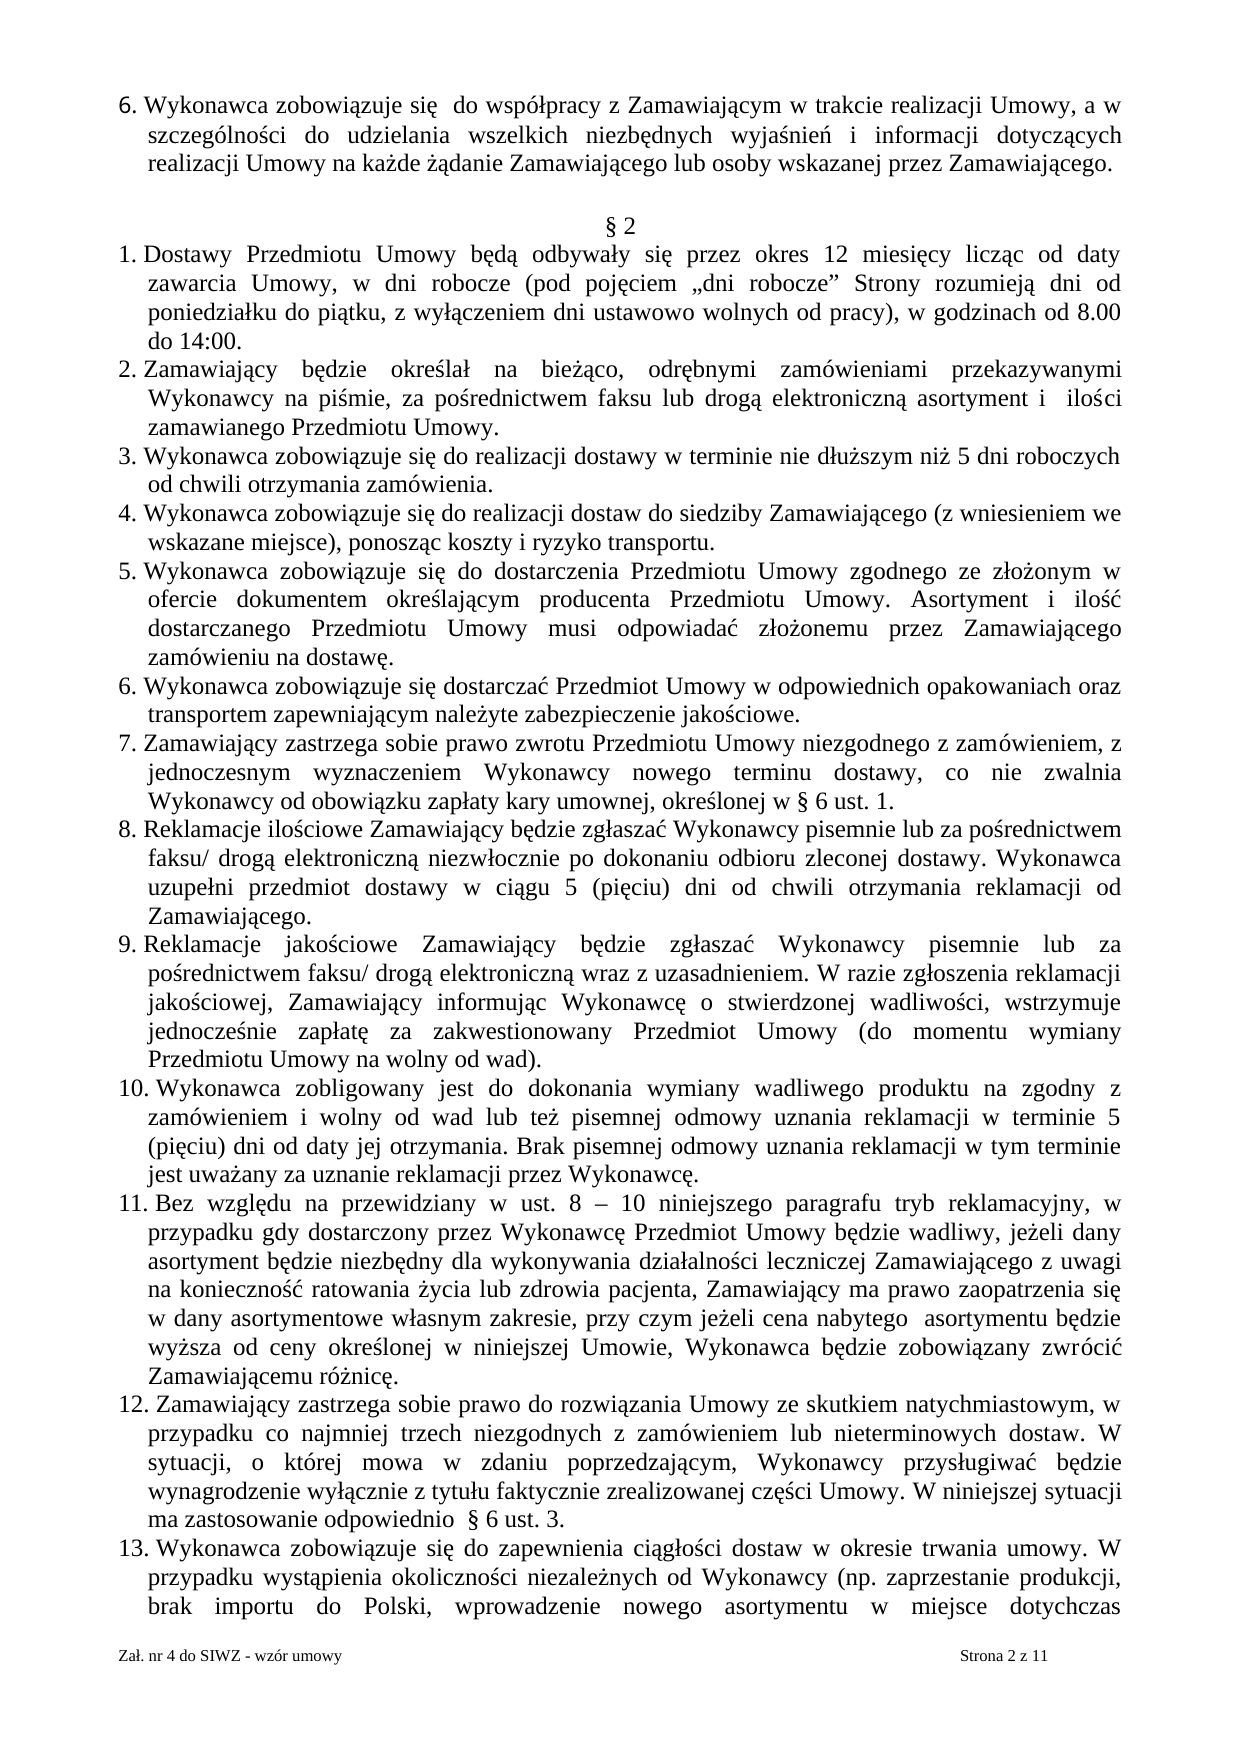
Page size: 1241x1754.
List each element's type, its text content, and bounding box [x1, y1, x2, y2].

list Wykonawca zobowiązuje się do zapewnienia ciągłości dostaw w okresie trwania umowy. W przypadku wystąpienia okoliczności niezależnych od Wykonawcy (np. zaprzestanie produkcji, brak importu do Polski, wprowadzenie nowego asortymentu w miejsce dotychczas [118, 1533, 1122, 1619]
list Zamawiający zastrzega sobie prawo do rozwiązania Umowy ze skutkiem natychmiastowym, w przypadku co najmniej trzech niezgodnych z zamówieniem lub nieterminowych dostaw. W sytuacji, o której mowa w zdaniu poprzedzającym, Wykonawcy przysługiwać będzie wynagrodzenie wyłącznie z tytułu faktycznie zrealizowanej części Umowy. W niniejszej sytuacji ma zastosowanie odpowiednio § 6 ust. 3. [118, 1389, 1122, 1533]
list Wykonawca zobowiązuje się do współpracy z Zamawiającym w trakcie realizacji Umowy, a w szczególności do udzielania wszelkich niezbędnych wyjaśnień i informacji dotyczących realizacji Umowy na każde żądanie Zamawiającego lub osoby wskazanej przez Zamawiającego. [118, 88, 1122, 177]
list Zamawiający będzie określał na bieżąco, odrębnymi zamówieniami przekazywanymi Wykonawcy na piśmie, za pośrednictwem faksu lub drogą elektroniczną asortyment i ilości zamawianego Przedmiotu Umowy. [118, 354, 1122, 441]
list Dostawy Przedmiotu Umowy będą odbywały się przez okres 12 miesięcy licząc od daty zawarcia Umowy, w dni robocze (pod pojęciem „dni robocze” Strony rozumieją dni od poniedziałku do piątku, z wyłączeniem dni ustawowo wolnych od pracy), w godzinach od 8.00 do 14:00. [118, 239, 1122, 354]
text § 2 [118, 211, 1122, 239]
list Wykonawca zobowiązuje się do realizacji dostawy w terminie nie dłuższym niż 5 dni roboczych od chwili otrzymania zamówienia. [118, 441, 1122, 498]
list Bez względu na przewidziany w ust. 8 – 10 niniejszego paragrafu tryb reklamacyjny, w przypadku gdy dostarczony przez Wykonawcę Przedmiot Umowy będzie wadliwy, jeżeli dany asortyment będzie niezbędny dla wykonywania działalności leczniczej Zamawiającego z uwagi na konieczność ratowania życia lub zdrowia pacjenta, Zamawiający ma prawo zaopatrzenia się w dany asortymentowe własnym zakresie, przy czym jeżeli cena nabytego asortymentu będzie wyższa od ceny określonej w niniejszej Umowie, Wykonawca będzie zobowiązany zwrócić Zamawiającemu różnicę. [118, 1188, 1122, 1389]
list Zamawiający zastrzega sobie prawo zwrotu Przedmiotu Umowy niezgodnego z zamówieniem, z jednoczesnym wyznaczeniem Wykonawcy nowego terminu dostawy, co nie zwalnia Wykonawcy od obowiązku zapłaty kary umownej, określonej w § 6 ust. 1. [118, 728, 1122, 814]
list Reklamacje ilościowe Zamawiający będzie zgłaszać Wykonawcy pisemnie lub za pośrednictwem faksu/ drogą elektroniczną niezwłocznie po dokonaniu odbioru zleconej dostawy. Wykonawca uzupełni przedmiot dostawy w ciągu 5 (pięciu) dni od chwili otrzymania reklamacji od Zamawiającego. [118, 814, 1122, 929]
list Wykonawca zobligowany jest do dokonania wymiany wadliwego produktu na zgodny z zamówieniem i wolny od wad lub też pisemnej odmowy uznania reklamacji w terminie 5 (pięciu) dni od daty jej otrzymania. Brak pisemnej odmowy uznania reklamacji w tym terminie jest uważany za uznanie reklamacji przez Wykonawcę. [118, 1073, 1122, 1188]
list Reklamacje jakościowe Zamawiający będzie zgłaszać Wykonawcy pisemnie lub za pośrednictwem faksu/ drogą elektroniczną wraz z uzasadnieniem. W razie zgłoszenia reklamacji jakościowej, Zamawiający informując Wykonawcę o stwierdzonej wadliwości, wstrzymuje jednocześnie zapłatę za zakwestionowany Przedmiot Umowy (do momentu wymiany Przedmiotu Umowy na wolny od wad). [118, 929, 1122, 1073]
list Wykonawca zobowiązuje się dostarczać Przedmiot Umowy w odpowiednich opakowaniach oraz transportem zapewniającym należyte zabezpieczenie jakościowe. [118, 671, 1122, 728]
list Wykonawca zobowiązuje się do realizacji dostaw do siedziby Zamawiającego (z wniesieniem we wskazane miejsce), ponosząc koszty i ryzyko transportu. [118, 498, 1122, 556]
list Wykonawca zobowiązuje się do dostarczenia Przedmiotu Umowy zgodnego ze złożonym w ofercie dokumentem określającym producenta Przedmiotu Umowy. Asortyment i ilość dostarczanego Przedmiotu Umowy musi odpowiadać złożonemu przez Zamawiającego zamówieniu na dostawę. [118, 556, 1122, 671]
